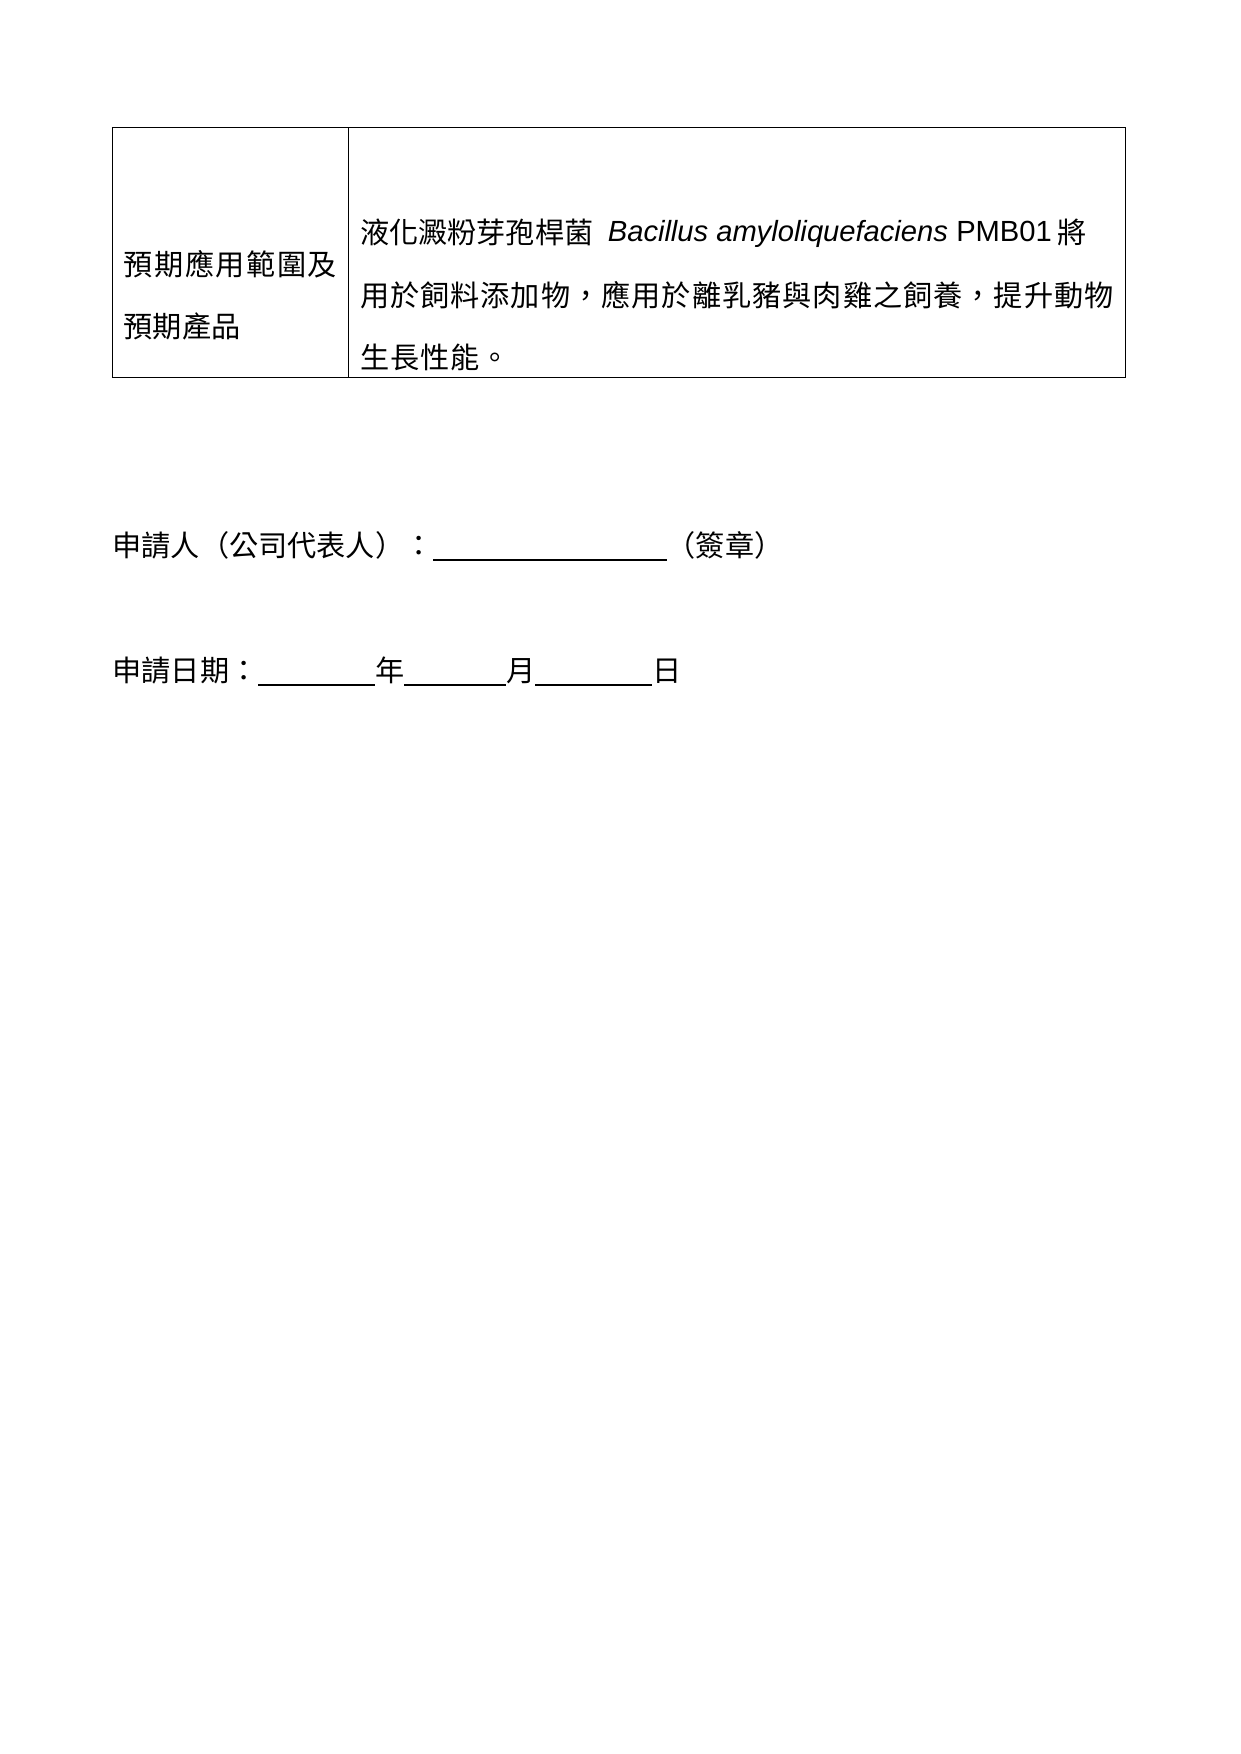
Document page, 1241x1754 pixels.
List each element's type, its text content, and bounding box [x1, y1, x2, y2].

text 申請人（公司代表人）： （簽章） [112, 502, 1128, 564]
table_cell 液化澱粉芽孢桿菌 Bacillus amyloliquefaciens PMB01將用於飼料添加物，應用於離乳豬與肉雞之飼養，提升動物生長性能。 [349, 128, 1125, 377]
text 申請日期： 年 月 日 [112, 627, 1128, 689]
table_cell 預期應用範圍及預期產品 [113, 128, 348, 377]
